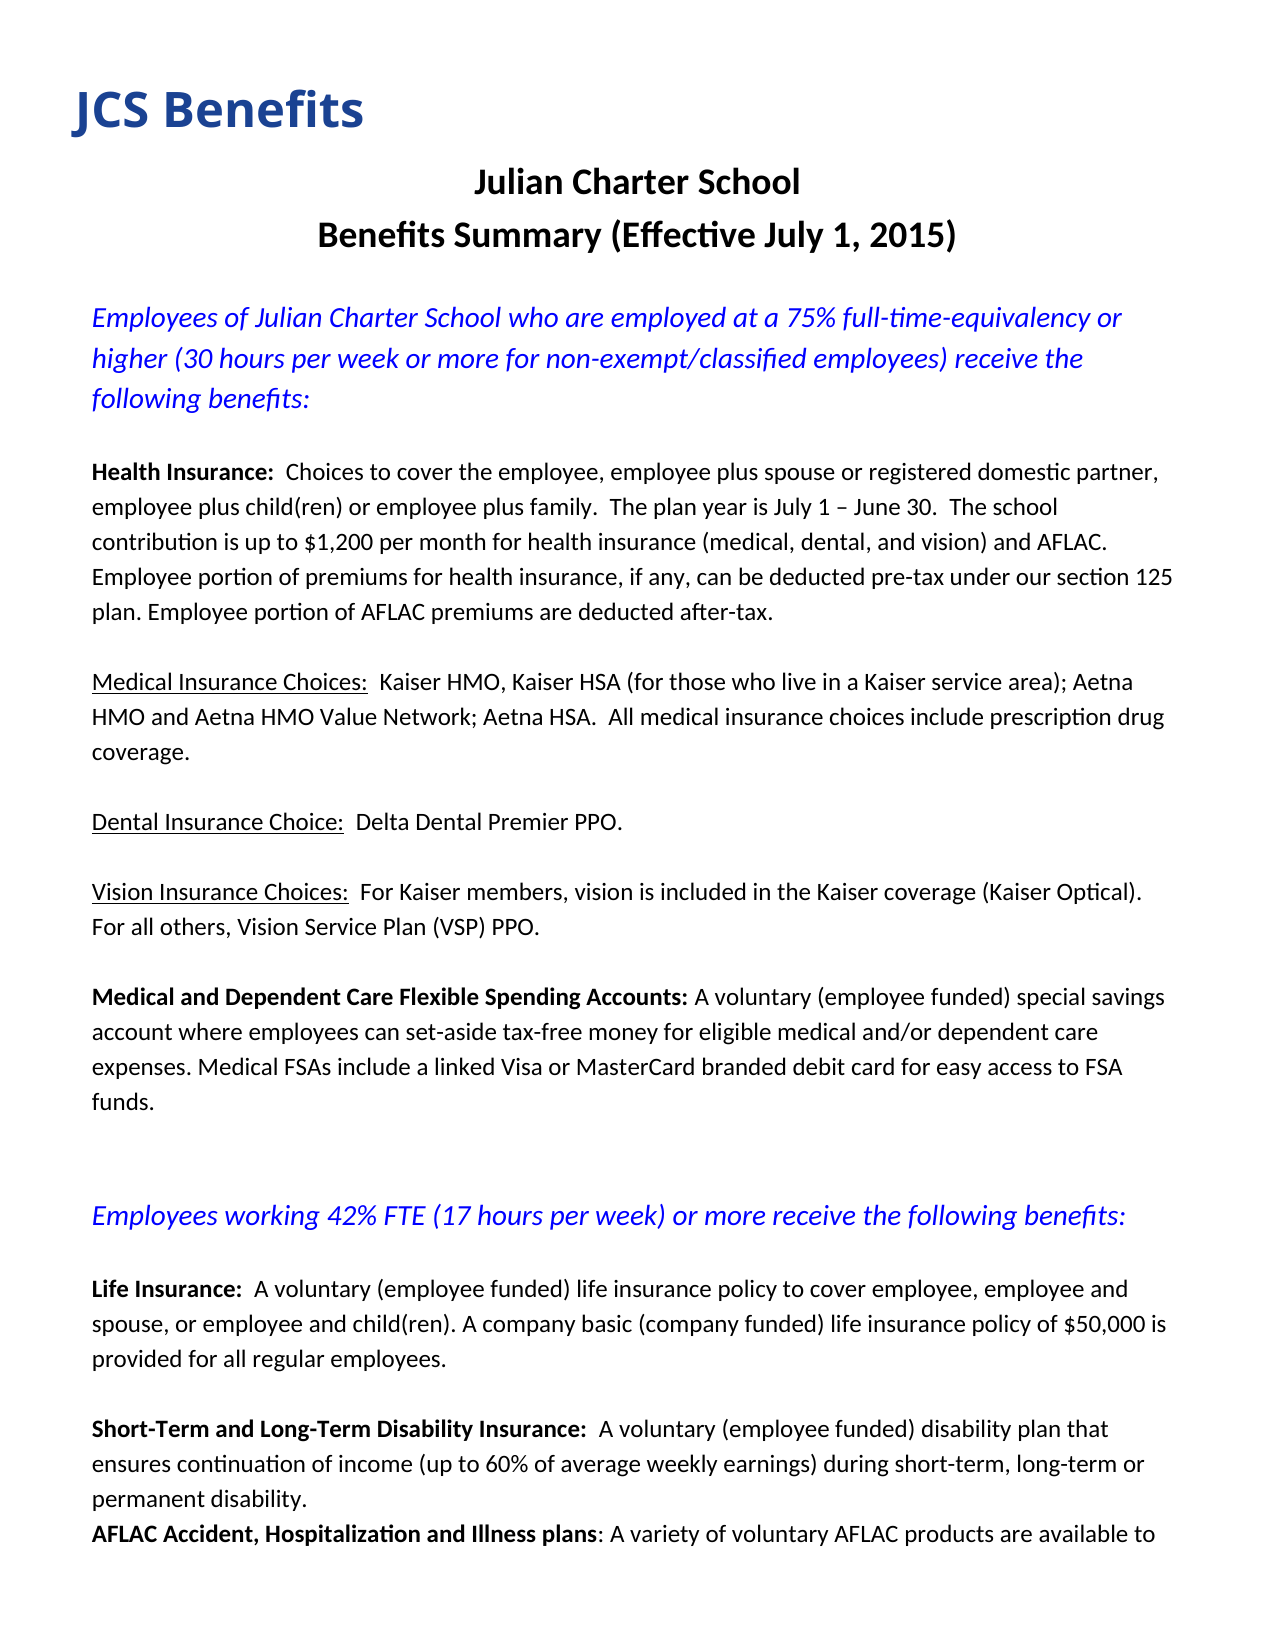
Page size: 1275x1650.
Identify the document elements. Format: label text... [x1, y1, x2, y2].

table_header Julian Charter School Benefits Summary (Effective July 1, 2015) Employees of Julian Charter School who are employed at a 75% full-time-equivalency or higher (30 hours per week or more for non-exempt/classified employees) receive the following benefits: Health Insurance: Choices to cover the employee, employee plus spouse or registered domestic partner, employee plus child(ren) or employee plus family. The plan year is July 1 – June 30. The school contribution is up to $1,200 per month for health insurance (medical, dental, and vision) and AFLAC. Employee portion of premiums for health insurance, if any, can be deducted pre-tax under our section 125 plan. Employee portion of AFLAC premiums are deducted after-tax. Medical Insurance Choices: Kaiser HMO, Kaiser HSA (for those who live in a Kaiser service area); Aetna HMO and Aetna HMO Value Network; Aetna HSA. All medical insurance choices include prescription drug coverage. Dental Insurance Choice: Delta Dental Premier PPO. Vision Insurance Choices: For Kaiser members, vision is included in the Kaiser coverage (Kaiser Optical). For all others, Vision Service Plan (VSP) PPO. Medical and Dependent Care Flexible Spending Accounts: A voluntary (employee funded) special savings account where employees can set-aside tax-free money for eligible medical and/or dependent care expenses. Medical FSAs include a linked Visa or MasterCard branded debit card for easy access to FSA funds. Employees working 42% FTE (17 hours per week) or more receive the following benefits: Life Insurance: A voluntary (employee funded) life insurance policy to cover employee, employee and spouse, or employee and child(ren). A company basic (company funded) life insurance policy of $50,000 is provided for all regular employees. Short-Term and Long-Term Disability Insurance: A voluntary (employee funded) disability plan that ensures continuation of income (up to 60% of average weekly earnings) during short-term, long-term or permanent disability. AFLAC Accident, Hospitalization and Illness plans: A variety of voluntary AFLAC products are available to [75, 142, 1200, 1566]
subtitle JCS Benefits [75, 75, 1200, 142]
